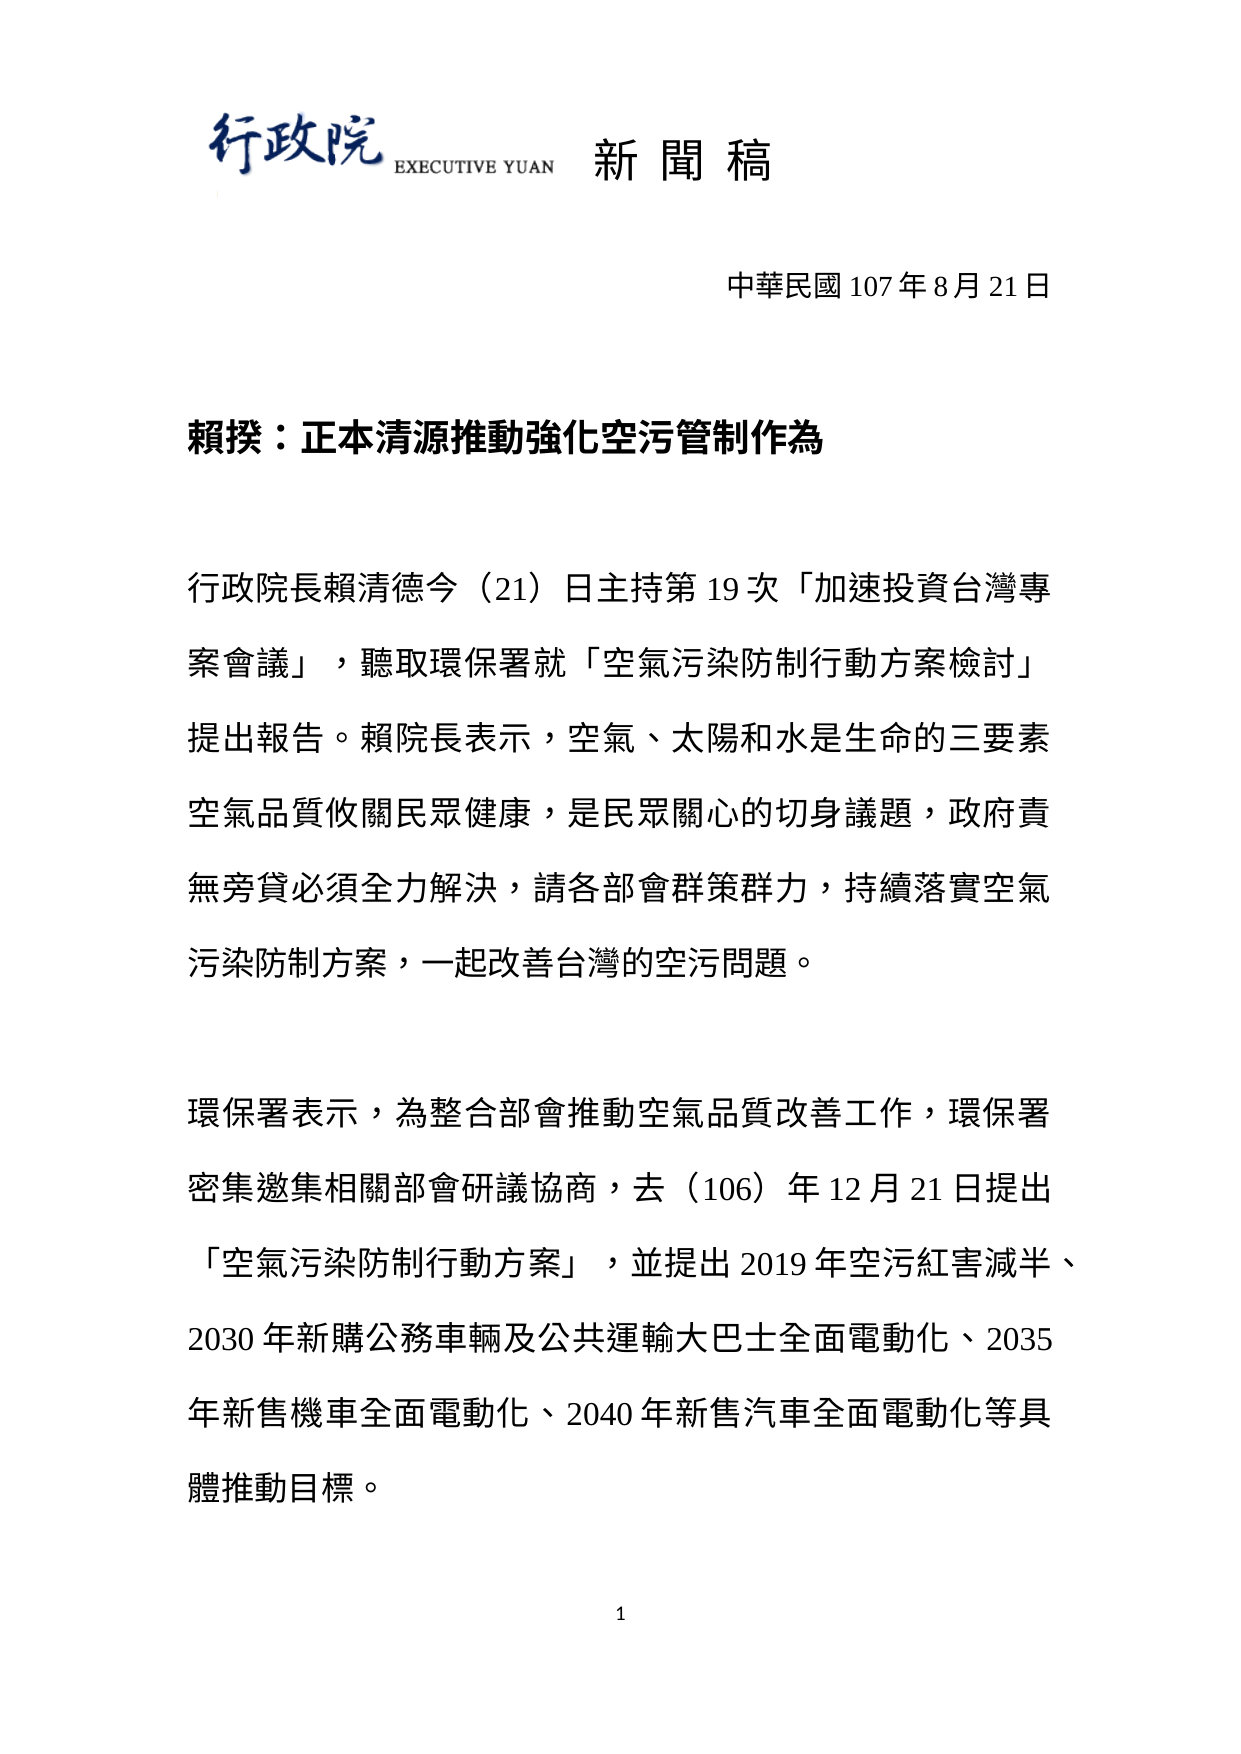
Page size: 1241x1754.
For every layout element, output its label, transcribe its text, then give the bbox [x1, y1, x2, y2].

text 行政院長賴清德今（21）日主持第19次「加速投資台灣專案會議」，聽取環保署就「空氣污染防制行動方案檢討」提出報告。賴院長表示，空氣、太陽和水是生命的三要素，空氣品質攸關民眾健康，是民眾關心的切身議題，政府責無旁貸必須全力解決，請各部會群策群力，持續落實空氣污染防制方案，一起改善台灣的空污問題。 [187, 548, 1053, 998]
text 環保署表示，為整合部會推動空氣品質改善工作，環保署密集邀集相關部會研議協商，去（106）年12月21日提出「空氣污染防制行動方案」，並提出2019年空污紅害減半、2030年新購公務車輛及公共運輸大巴士全面電動化、2035年新售機車全面電動化、2040年新售汽車全面電動化等具體推動目標。 [187, 1074, 1053, 1524]
picture [198, 88, 573, 192]
text 中華民國107年8月21日 [187, 246, 1053, 321]
text 賴揆：正本清源推動強化空污管制作為 [187, 397, 1053, 472]
